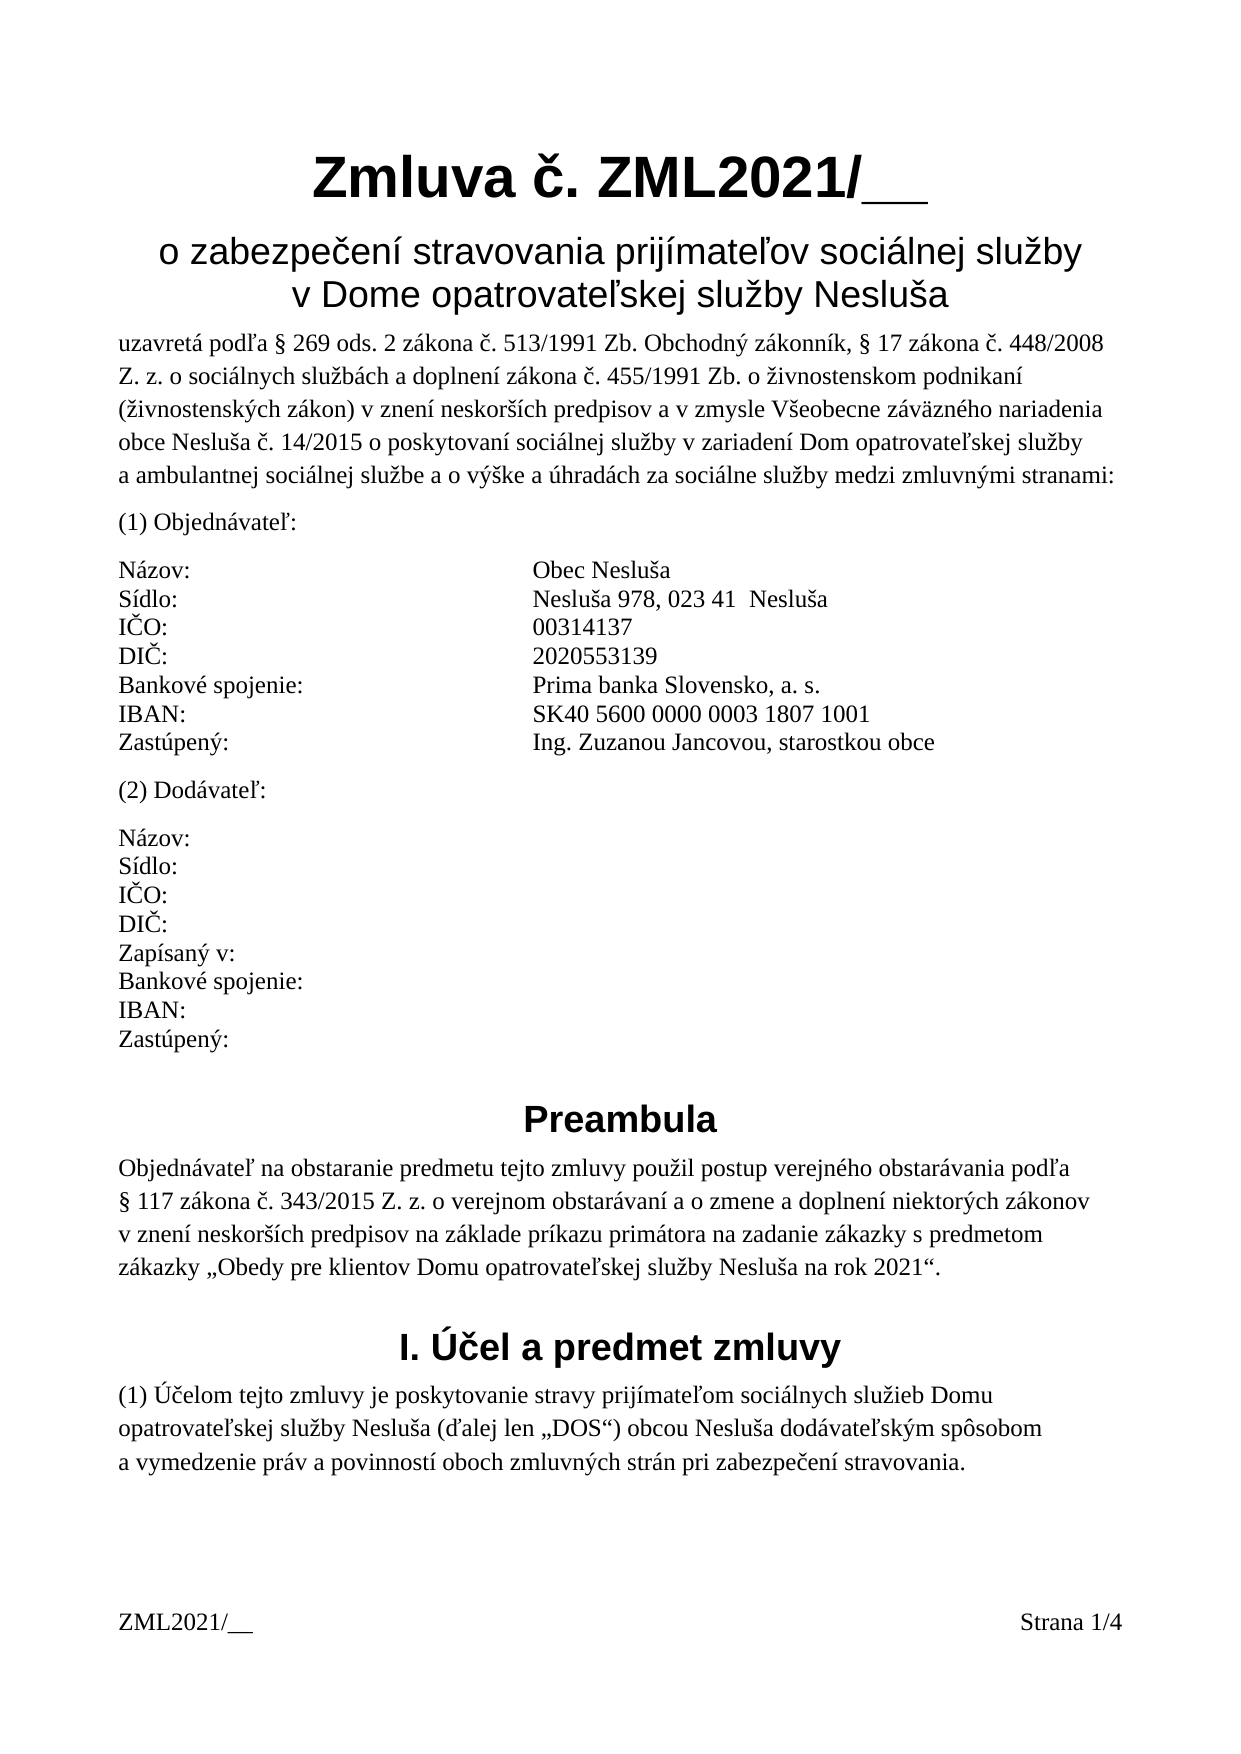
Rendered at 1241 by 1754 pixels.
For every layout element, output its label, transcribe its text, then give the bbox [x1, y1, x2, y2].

text DIČ: 2020553139 [118, 641, 1122, 670]
text Sídlo: Nesluša 978, 023 41 Nesluša [118, 584, 1122, 612]
text Bankové spojenie: Prima banka Slovensko, a. s. [118, 670, 1122, 699]
subtitle Preambula [118, 1097, 1122, 1140]
text uzavretá podľa § 269 ods. 2 zákona č. 513/1991 Zb. Obchodný zákonník, § 17 zákona č. 448/2008 Z. z. o sociálnych službách a doplnení zákona č. 455/1991 Zb. o živnostenskom podnikaní (živnostenských zákon) v znení neskorších predpisov a v zmysle Všeobecne záväzného nariadenia obce Nesluša č. 14/2015 o poskytovaní sociálnej služby v zariadení Dom opatrovateľskej služby a ambulantnej sociálnej službe a o výške a úhradách za sociálne služby medzi zmluvnými stranami: [118, 328, 1122, 488]
text Sídlo: [118, 851, 1122, 880]
text IČO: 00314137 [118, 612, 1122, 641]
text Zapísaný v: [118, 938, 1122, 966]
text IBAN: [118, 995, 1122, 1024]
text Objednávateľ na obstaranie predmetu tejto zmluvy použil postup verejného obstarávania podľa § 117 zákona č. 343/2015 Z. z. o verejnom obstarávaní a o zmene a doplnení niektorých zákonov v znení neskorších predpisov na základe príkazu primátora na zadanie zákazky s predmetom zákazky „Obedy pre klientov Domu opatrovateľskej služby Nesluša na rok 2021“. [118, 1153, 1122, 1281]
text IČO: [118, 880, 1122, 909]
text Názov: Obec Nesluša [118, 555, 1122, 584]
text Zastúpený: [118, 1024, 1122, 1053]
text IBAN: SK40 5600 0000 0003 1807 1001 [118, 699, 1122, 727]
text (1) Objednávateľ: [118, 507, 1122, 536]
text Zastúpený: Ing. Zuzanou Jancovou, starostkou obce [118, 727, 1122, 756]
text DIČ: [118, 909, 1122, 938]
text Bankové spojenie: [118, 966, 1122, 995]
title Zmluva č. ZML2021/__ [118, 143, 1122, 210]
subtitle I. Účel a predmet zmluvy [118, 1324, 1122, 1368]
text (1) Účelom tejto zmluvy je poskytovanie stravy prijímateľom sociálnych služieb Domu opatrovateľskej služby Nesluša (ďalej len „DOS“) obcou Nesluša dodávateľským spôsobom a vymedzenie práv a povinností oboch zmluvných strán pri zabezpečení stravovania. [118, 1381, 1122, 1475]
text (2) Dodávateľ: [118, 775, 1122, 804]
subtitle o zabezpečení stravovania prijímateľov sociálnej služby v Dome opatrovateľskej služby Nesluša [118, 229, 1122, 315]
text Názov: [118, 823, 1122, 851]
